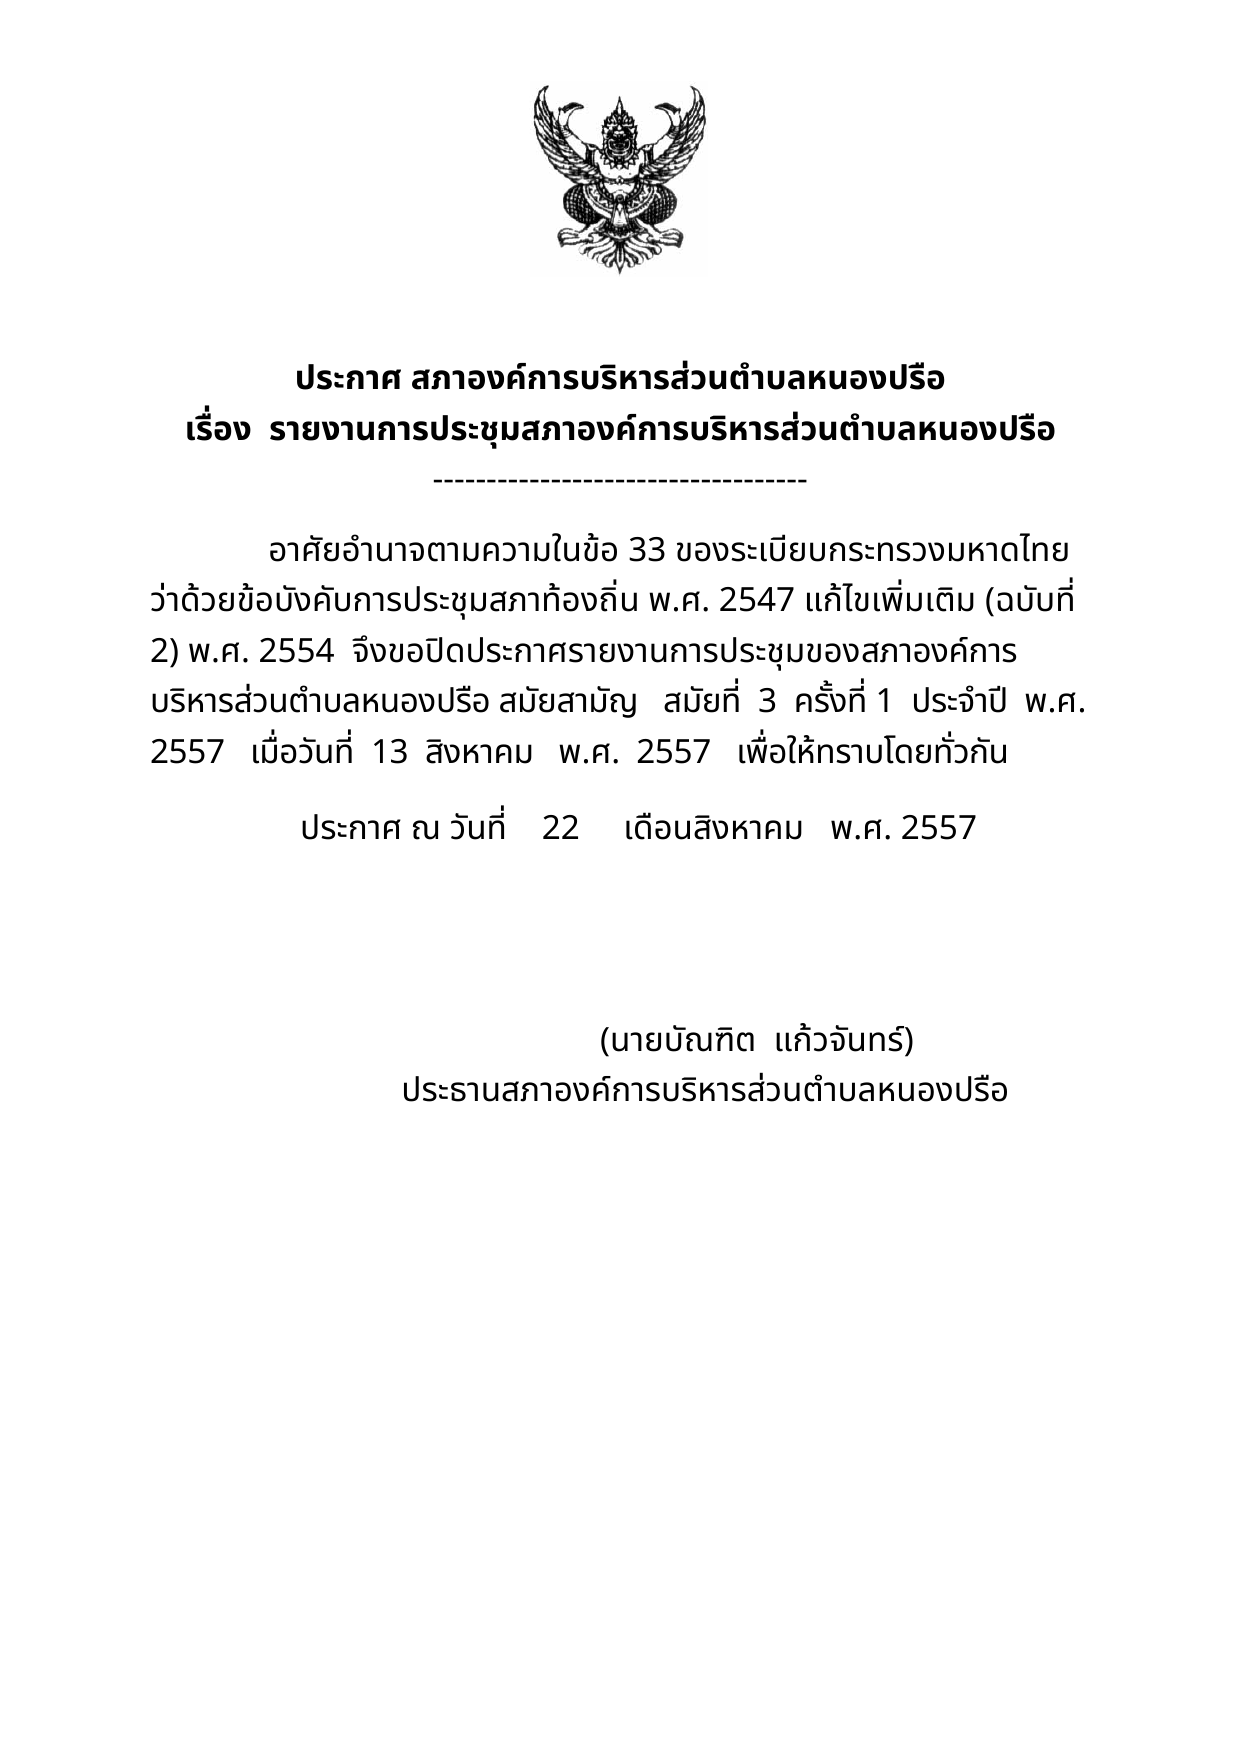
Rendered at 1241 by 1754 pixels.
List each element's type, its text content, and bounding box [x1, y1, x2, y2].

text ----------------------------------- [150, 455, 1090, 500]
text ประกาศ สภาองค์การบริหารส่วนตำบลหนองปรือ [150, 354, 1090, 404]
text ประธานสภาองค์การบริหารส่วนตำบลหนองปรือ [150, 1066, 1090, 1117]
text อาศัยอำนาจตามความในข้อ 33 ของระเบียบกระทรวงมหาดไทยว่าด้วยข้อบังคับการประชุมสภาท้องถิ่น พ.ศ. 2547 แก้ไขเพิ่มเติม (ฉบับที่ 2) พ.ศ. 2554 จึงขอปิดประกาศรายงานการประชุมของสภาองค์การบริหารส่วนตำบลหนองปรือ สมัยสามัญ สมัยที่ 3 ครั้งที่ 1 ประจำปี พ.ศ. 2557 เมื่อวันที่ 13 สิงหาคม พ.ศ. 2557 เพื่อให้ทราบโดยทั่วกัน [150, 525, 1090, 778]
subtitle ประกาศ ณ วันที่ 22 เดือนสิงหาคม พ.ศ. 2557 [150, 803, 1090, 854]
text (นายบัณฑิต แก้วจันทร์) [150, 1015, 1090, 1066]
text เรื่อง รายงานการประชุมสภาองค์การบริหารส่วนตำบลหนองปรือ [150, 404, 1090, 455]
